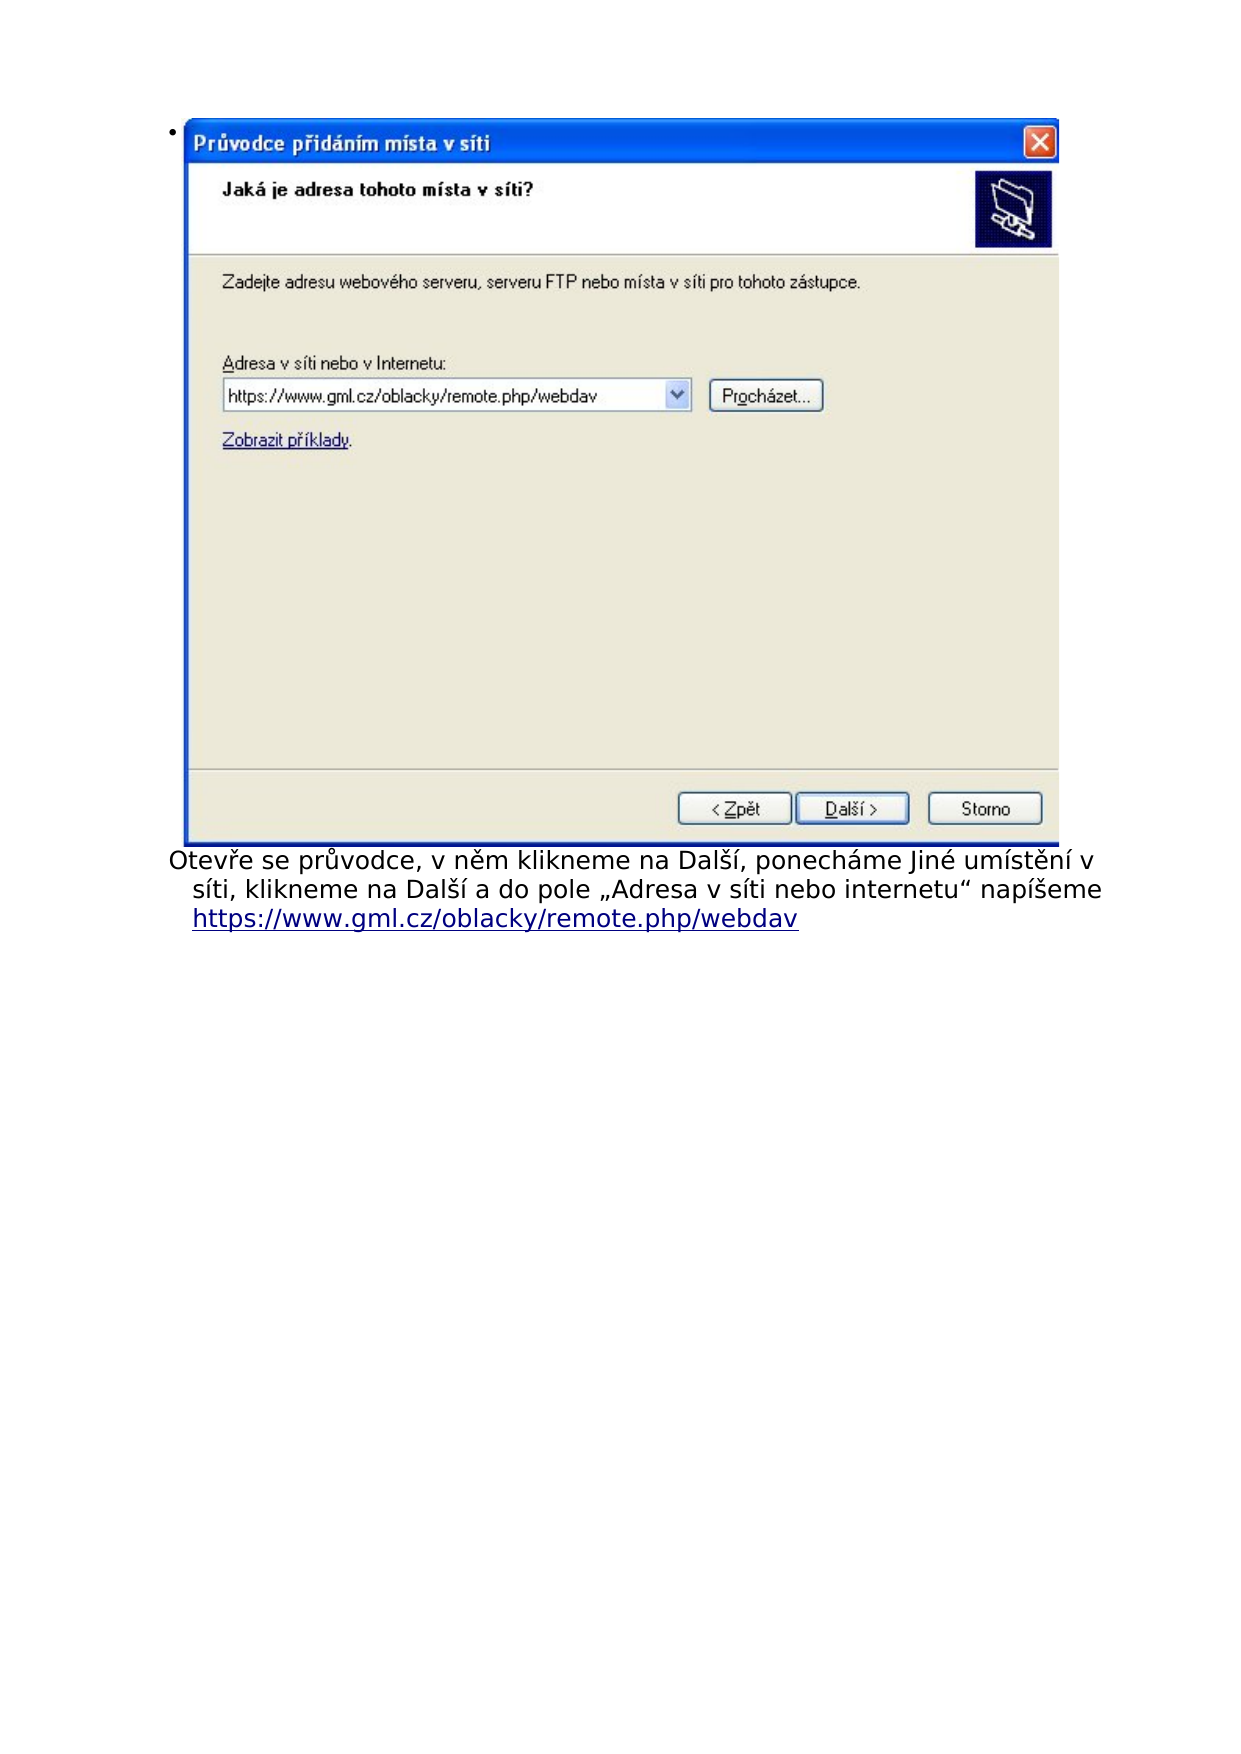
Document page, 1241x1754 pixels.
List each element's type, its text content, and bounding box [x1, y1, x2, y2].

list Otevře se průvodce, v něm klikneme na Další, ponecháme Jiné umístění v síti, klikneme na Další a do pole „Adresa v síti nebo internetu“ napíšeme https://www.gml.cz/oblacky/remote.php/webdav [177, 118, 1122, 934]
picture [181, 118, 1060, 847]
